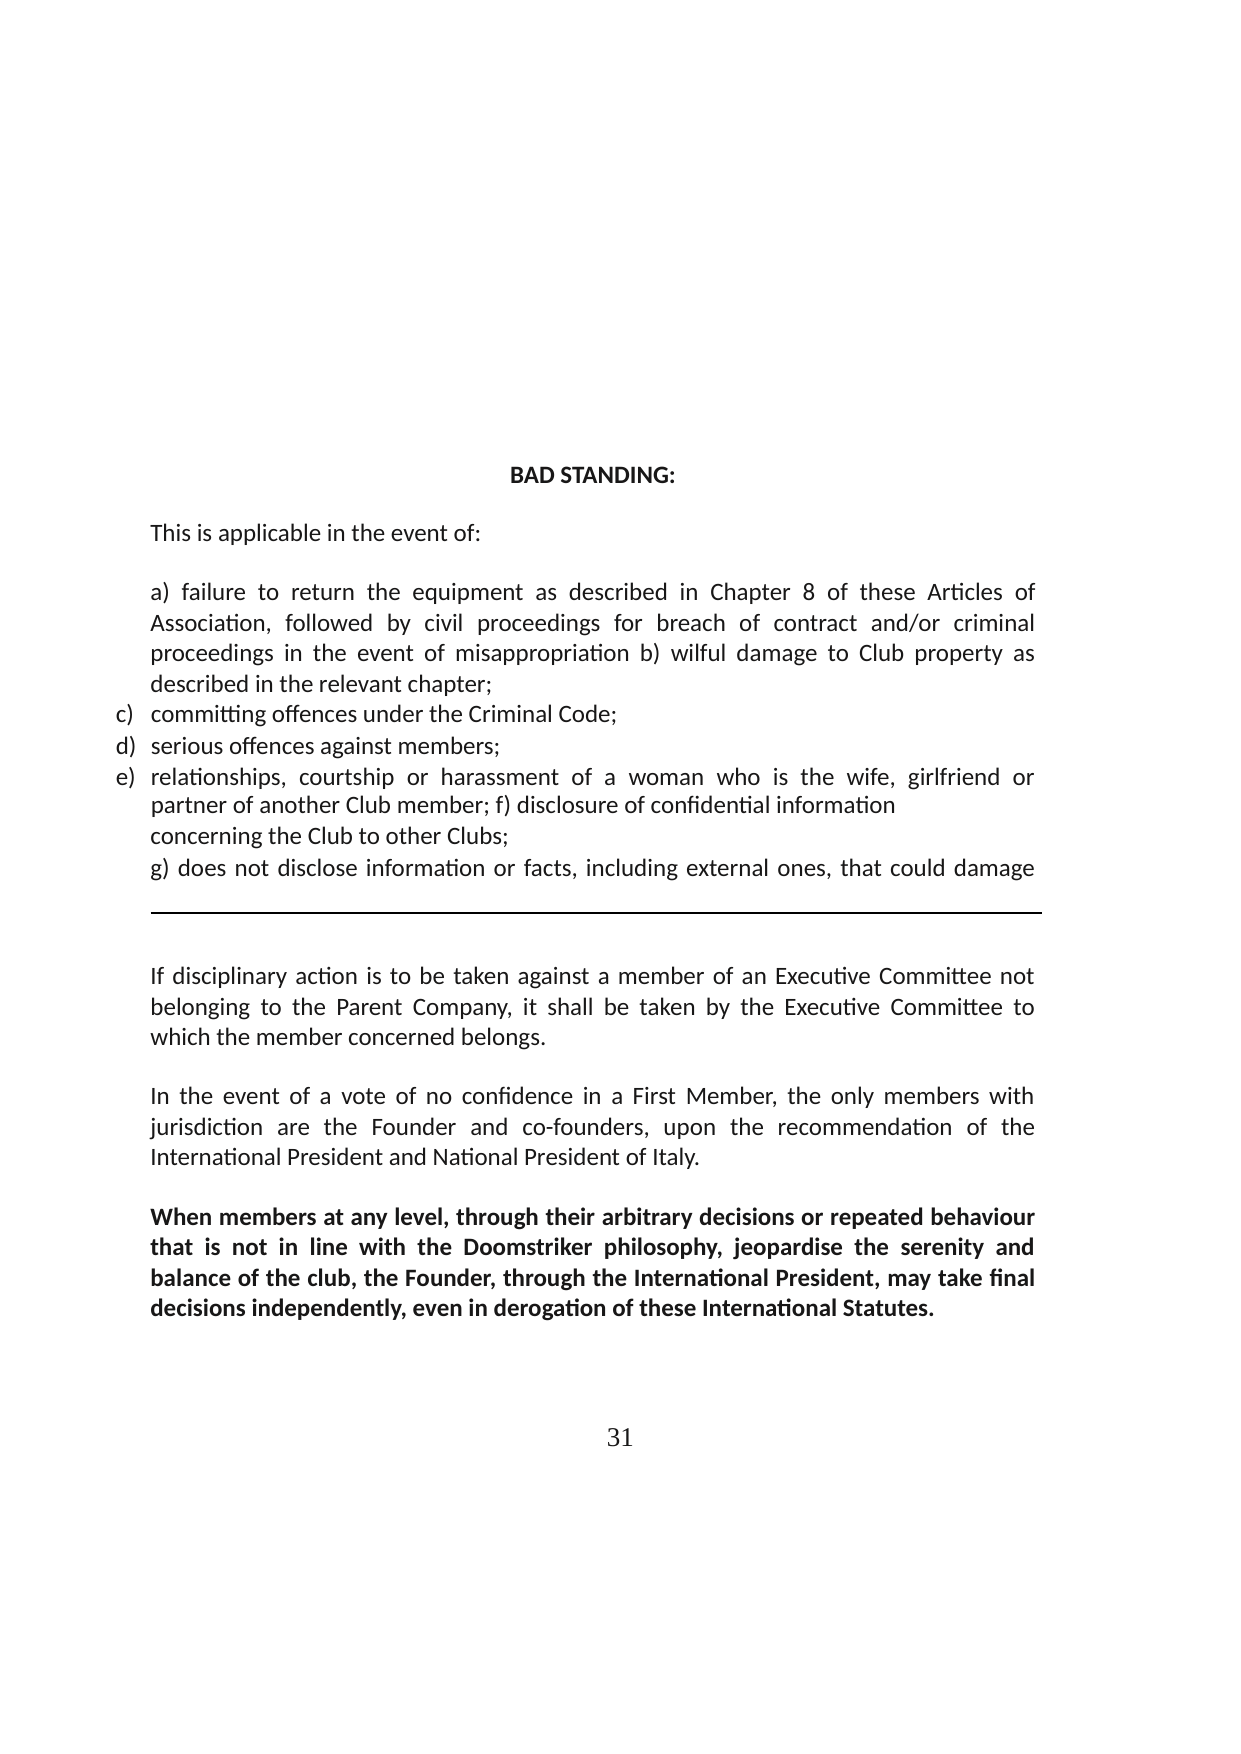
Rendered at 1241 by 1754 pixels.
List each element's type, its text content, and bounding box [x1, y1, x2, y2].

list serious offences against members; [116, 730, 1036, 761]
text This is applicable in the event of: [150, 517, 1036, 548]
text BAD STANDING: [151, 459, 1035, 489]
text If disciplinary action is to be taken against a member of an Executive Committee not belonging to the Parent Company, it shall be taken by the Executive Committee to which the member concerned belongs. [150, 960, 1036, 1052]
list committing offences under the Criminal Code; [116, 698, 1036, 729]
text In the event of a vote of no confidence in a First Member, the only members with jurisdiction are the Founder and co-founders, upon the recommendation of the International President and National President of Italy. [150, 1081, 1036, 1172]
text concerning the Club to other Clubs; [150, 820, 1036, 851]
list relationships, courtship or harassment of a woman who is the wife, girlfriend or partner of another Club member; f) disclosure of confidential information [116, 762, 1036, 820]
text a) failure to return the equipment as described in Chapter 8 of these Articles of Association, followed by civil proceedings for breach of contract and/or criminal proceedings in the event of misappropriation b) wilful damage to Club property as described in the relevant chapter; [150, 576, 1036, 698]
text When members at any level, through their arbitrary decisions or repeated behaviour that is not in line with the Doomstriker philosophy, jeopardise the serenity and balance of the club, the Founder, through the International President, may take final decisions independently, even in derogation of these International Statutes. [150, 1201, 1037, 1323]
text g) does not disclose information or facts, including external ones, that could damage the Club. [150, 852, 1036, 912]
